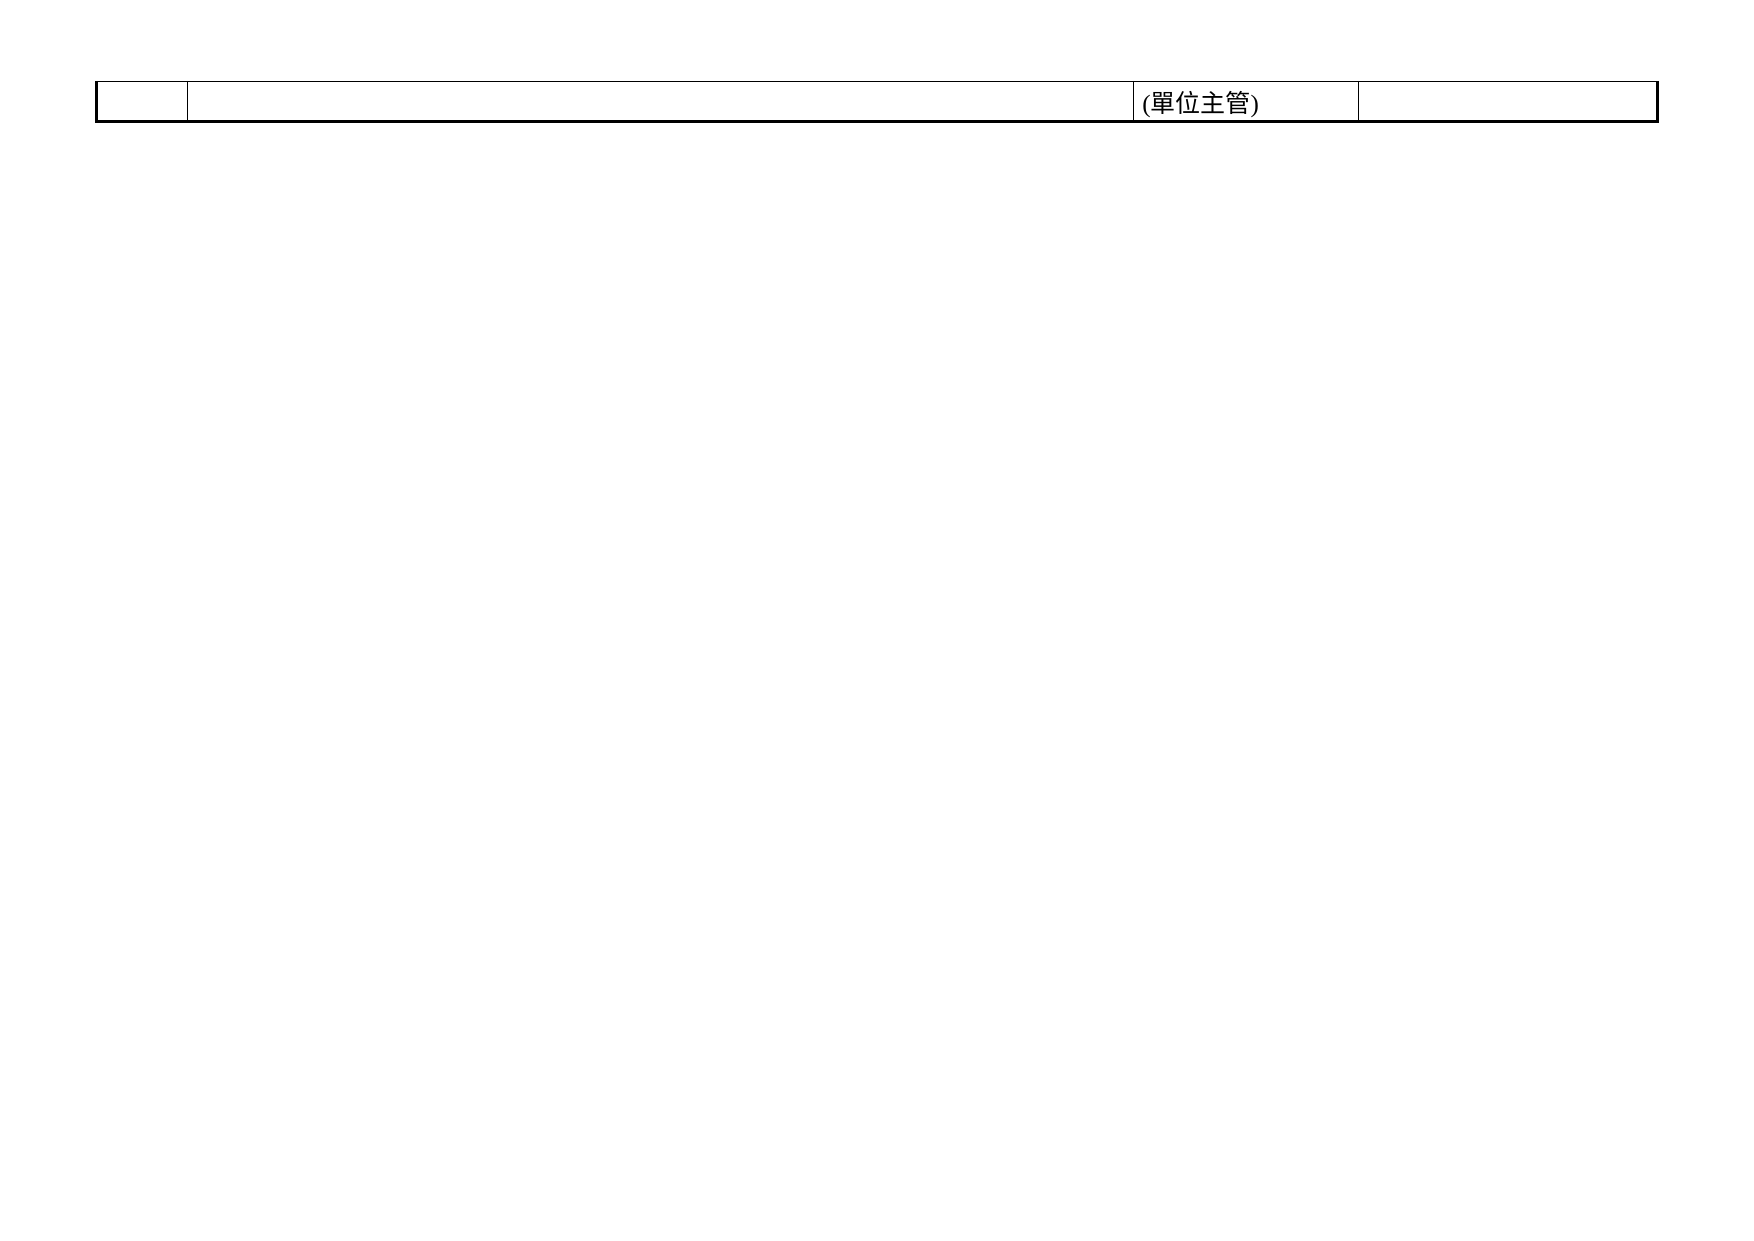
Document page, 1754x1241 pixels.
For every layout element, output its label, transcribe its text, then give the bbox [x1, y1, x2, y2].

table_cell [188, 82, 1133, 120]
table_cell [98, 82, 187, 120]
table_cell (單位主管) [1134, 82, 1358, 120]
table_cell [1359, 82, 1656, 120]
